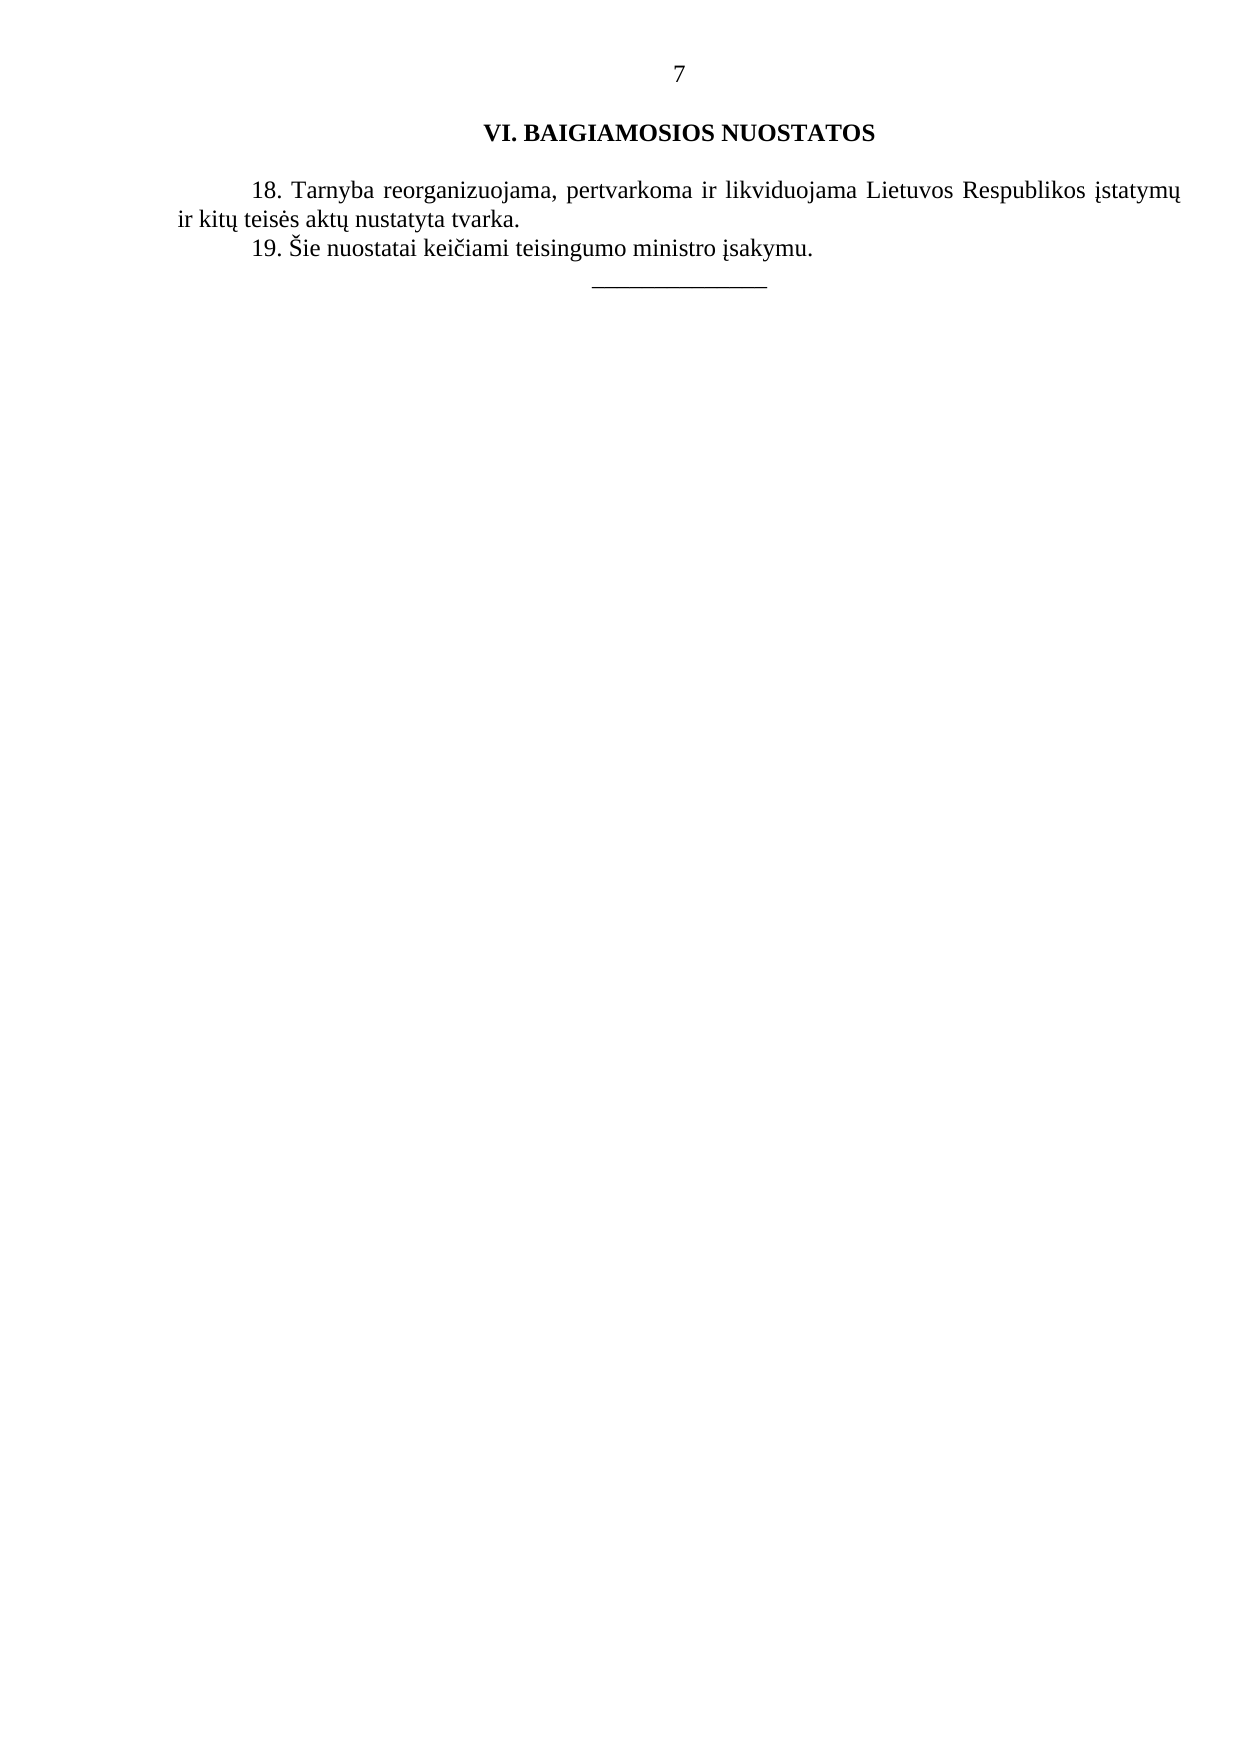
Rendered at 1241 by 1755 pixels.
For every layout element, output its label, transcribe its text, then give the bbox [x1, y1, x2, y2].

text VI. BAIGIAMOSIOS NUOSTATOS [177, 118, 1181, 147]
text 18. Tarnyba reorganizuojama, pertvarkoma ir likviduojama Lietuvos Respublikos įstatymų ir kitų teisės aktų nustatyta tvarka. [177, 176, 1181, 233]
text ______________ [177, 262, 1181, 291]
text 19. Šie nuostatai keičiami teisingumo ministro įsakymu. [177, 233, 1181, 262]
